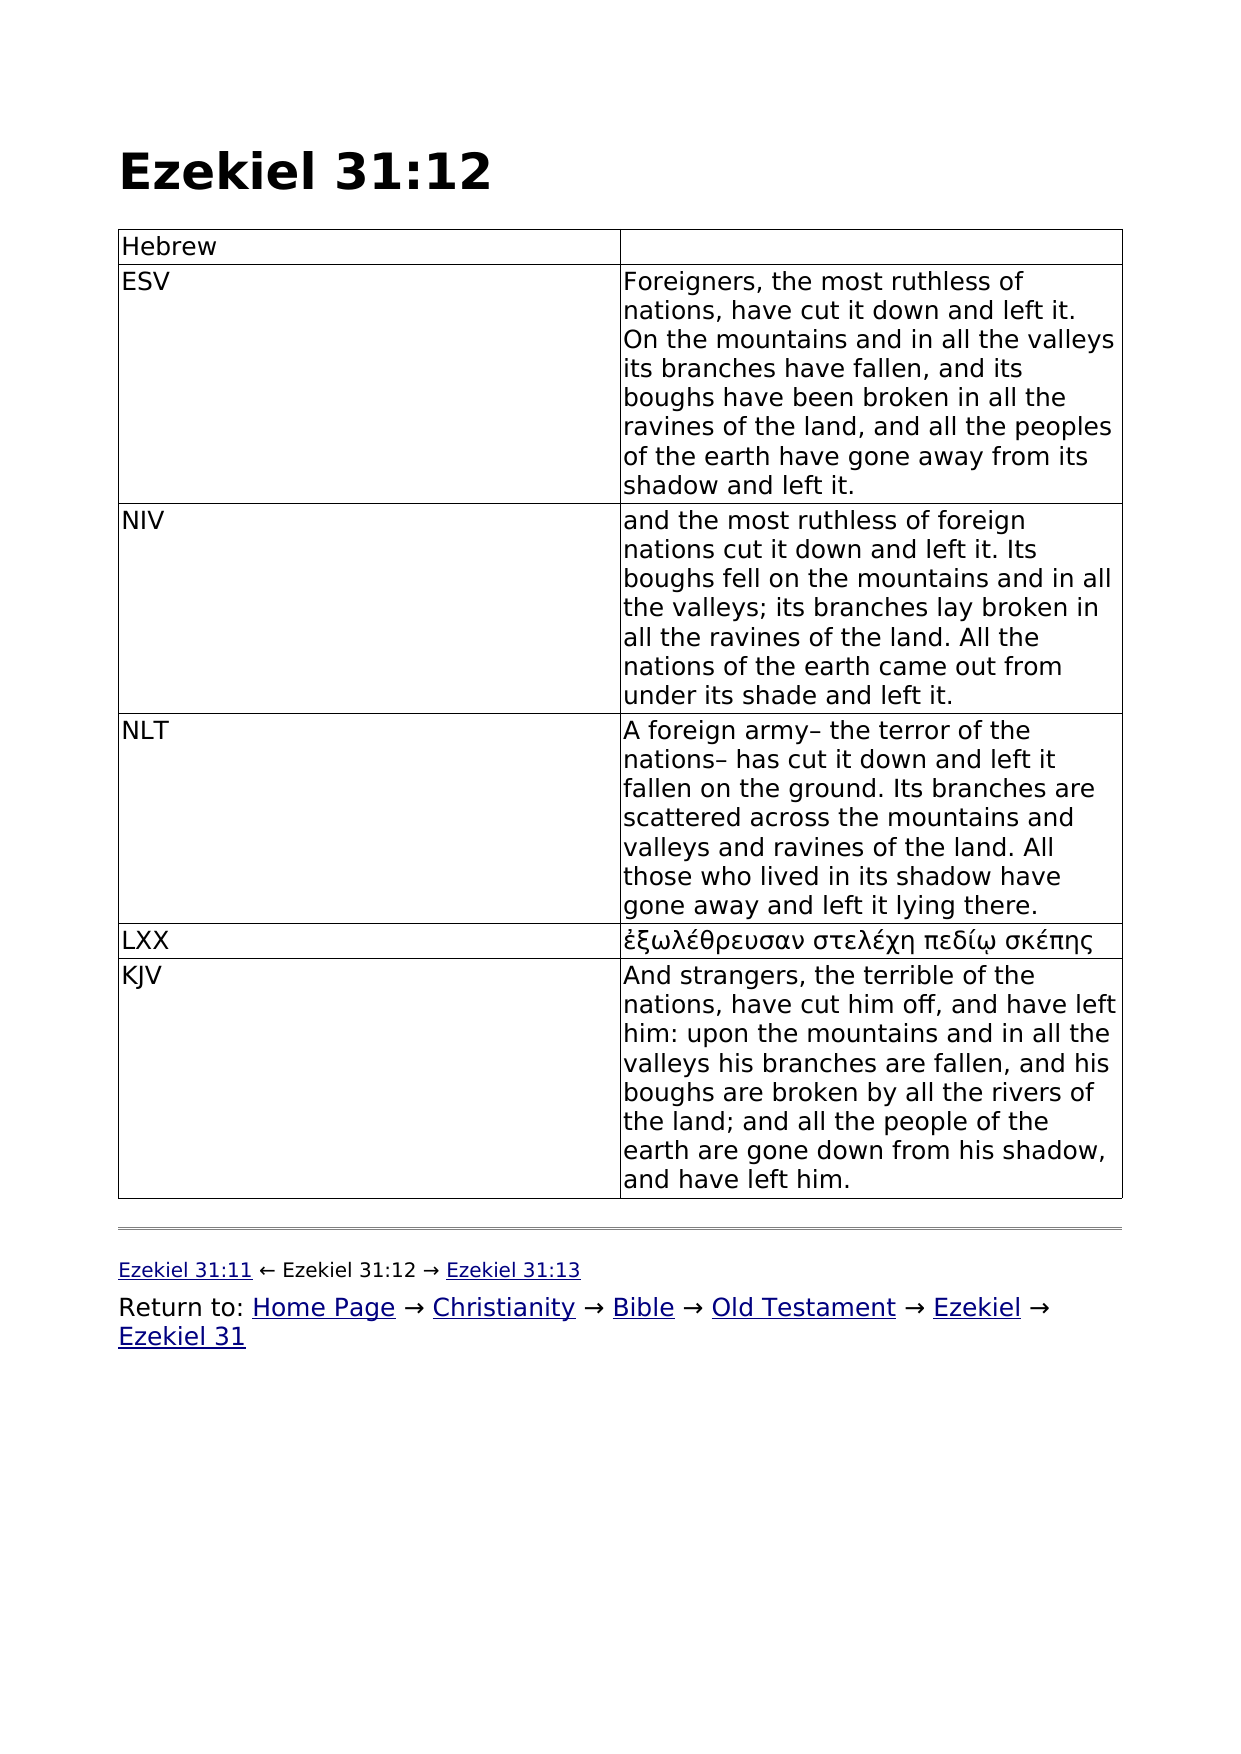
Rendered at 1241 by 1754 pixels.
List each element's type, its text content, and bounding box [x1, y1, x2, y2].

table_cell A foreign army– the terror of the nations– has cut it down and left it fallen on the ground. Its branches are scattered across the mountains and valleys and ravines of the land. All those who lived in its shadow have gone away and left it lying there. [621, 714, 1122, 923]
table_cell ἐξωλέθρευσαν στελέχη πεδίῳ σκέπης [621, 924, 1122, 958]
text Return to: Home Page → Christianity → Bible → Old Testament → Ezekiel → Ezekiel 31 [118, 1293, 1122, 1351]
table_cell And strangers, the terrible of the nations, have cut him off, and have left him: upon the mountains and in all the valleys his branches are fallen, and his boughs are broken by all the rivers of the land; and all the people of the earth are gone down from his shadow, and have left him. [621, 959, 1122, 1198]
table_cell LXX [119, 924, 620, 958]
text Ezekiel 31:11 ← Ezekiel 31:12 → Ezekiel 31:13 [118, 1259, 1122, 1293]
table_cell KJV [119, 959, 620, 1198]
table_header [621, 230, 1122, 264]
table_header Hebrew [119, 230, 620, 264]
table_cell Foreigners, the most ruthless of nations, have cut it down and left it. On the mountains and in all the valleys its branches have fallen, and its boughs have been broken in all the ravines of the land, and all the peoples of the earth have gone away from its shadow and left it. [621, 265, 1122, 503]
table_cell NIV [119, 504, 620, 713]
subtitle Ezekiel 31:12 [118, 143, 1122, 201]
table_cell ESV [119, 265, 620, 503]
table_cell and the most ruthless of foreign nations cut it down and left it. Its boughs fell on the mountains and in all the valleys; its branches lay broken in all the ravines of the land. All the nations of the earth came out from under its shade and left it. [621, 504, 1122, 713]
table_cell NLT [119, 714, 620, 923]
